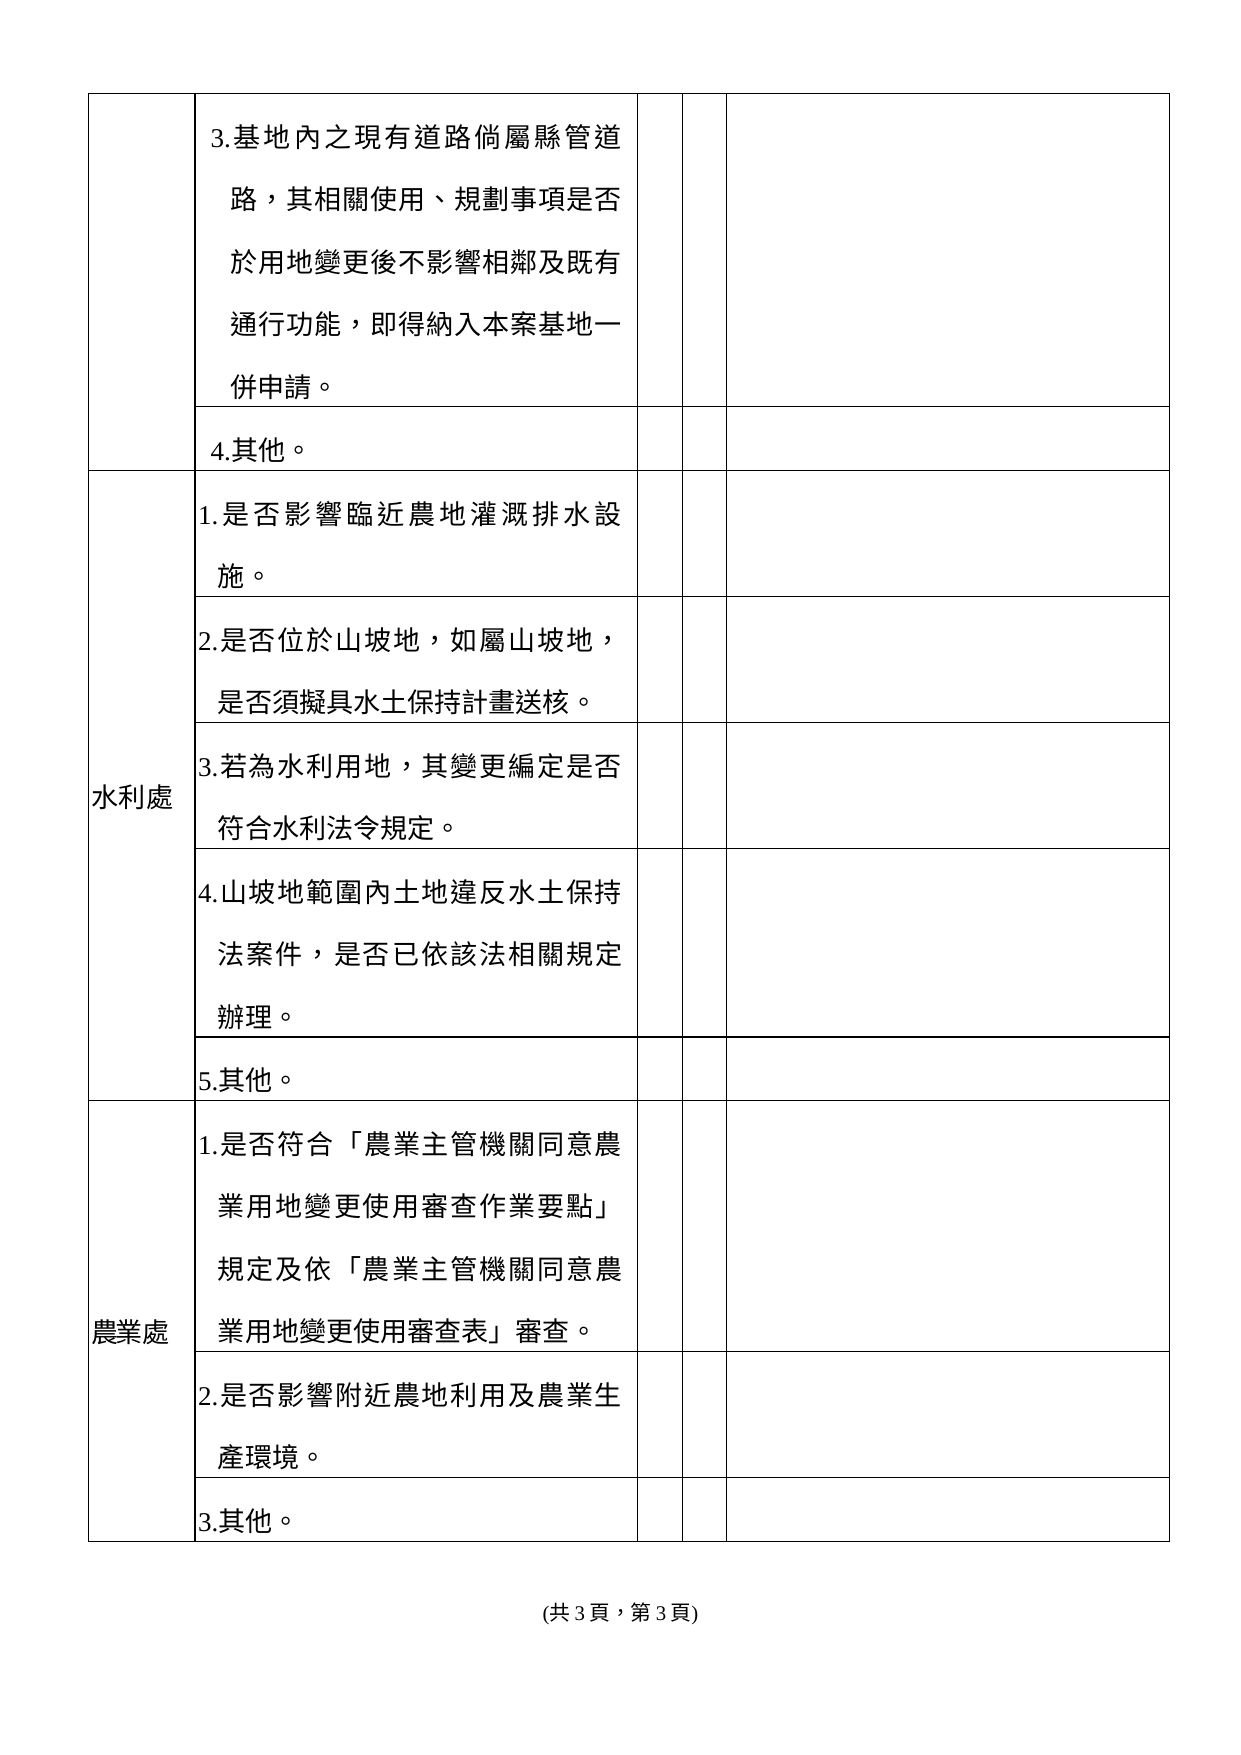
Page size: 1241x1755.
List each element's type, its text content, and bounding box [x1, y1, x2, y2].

table_cell [727, 1352, 1169, 1477]
table_cell 水利處 [89, 471, 194, 1100]
table_cell 5.其他。 [196, 1038, 637, 1100]
table_cell [727, 849, 1169, 1036]
table_cell [638, 471, 682, 596]
table_cell [683, 723, 726, 848]
table_cell [727, 1038, 1169, 1100]
table_cell 2.是否影響附近農地利用及農業生產環境。 [196, 1352, 637, 1477]
table_cell [638, 1101, 682, 1351]
table_cell [727, 471, 1169, 596]
table_cell [727, 1478, 1169, 1541]
table_cell 3.其他。 [196, 1478, 637, 1541]
table_cell [683, 849, 726, 1036]
table_cell [683, 1478, 726, 1541]
table_cell 1.是否符合「農業主管機關同意農業用地變更使用審查作業要點」規定及依「農業主管機關同意農業用地變更使用審查表」審查。 [196, 1101, 637, 1351]
table_cell 1.是否影響臨近農地灌溉排水設施。 [196, 471, 637, 596]
table_cell [683, 471, 726, 596]
table_cell [638, 94, 682, 406]
table_cell [638, 1352, 682, 1477]
table_cell [638, 1478, 682, 1541]
table_cell 3.基地內之現有道路倘屬縣管道路，其相關使用、規劃事項是否於用地變更後不影響相鄰及既有通行功能，即得納入本案基地一併申請。 [196, 94, 637, 406]
table_cell [683, 407, 726, 470]
table_cell 3.若為水利用地，其變更編定是否符合水利法令規定。 [196, 723, 637, 848]
table_cell [683, 597, 726, 722]
table_cell [727, 94, 1169, 406]
table_cell [683, 1352, 726, 1477]
table_cell [683, 94, 726, 406]
table_cell 農業處 [89, 1101, 194, 1541]
table_cell [89, 94, 194, 470]
table_cell [727, 597, 1169, 722]
table_cell [638, 1038, 682, 1100]
table_cell [683, 1101, 726, 1351]
table_cell 4.山坡地範圍內土地違反水土保持法案件，是否已依該法相關規定辦理。 [196, 849, 637, 1036]
table_cell 2.是否位於山坡地，如屬山坡地，是否須擬具水土保持計畫送核。 [196, 597, 637, 722]
table_cell [727, 1101, 1169, 1351]
table_cell [727, 723, 1169, 848]
table_cell 4.其他。 [196, 407, 637, 470]
table_cell [683, 1038, 726, 1100]
table_cell [638, 723, 682, 848]
table_cell [638, 849, 682, 1036]
table_cell [638, 407, 682, 470]
table_cell [638, 597, 682, 722]
table_cell [727, 407, 1169, 470]
